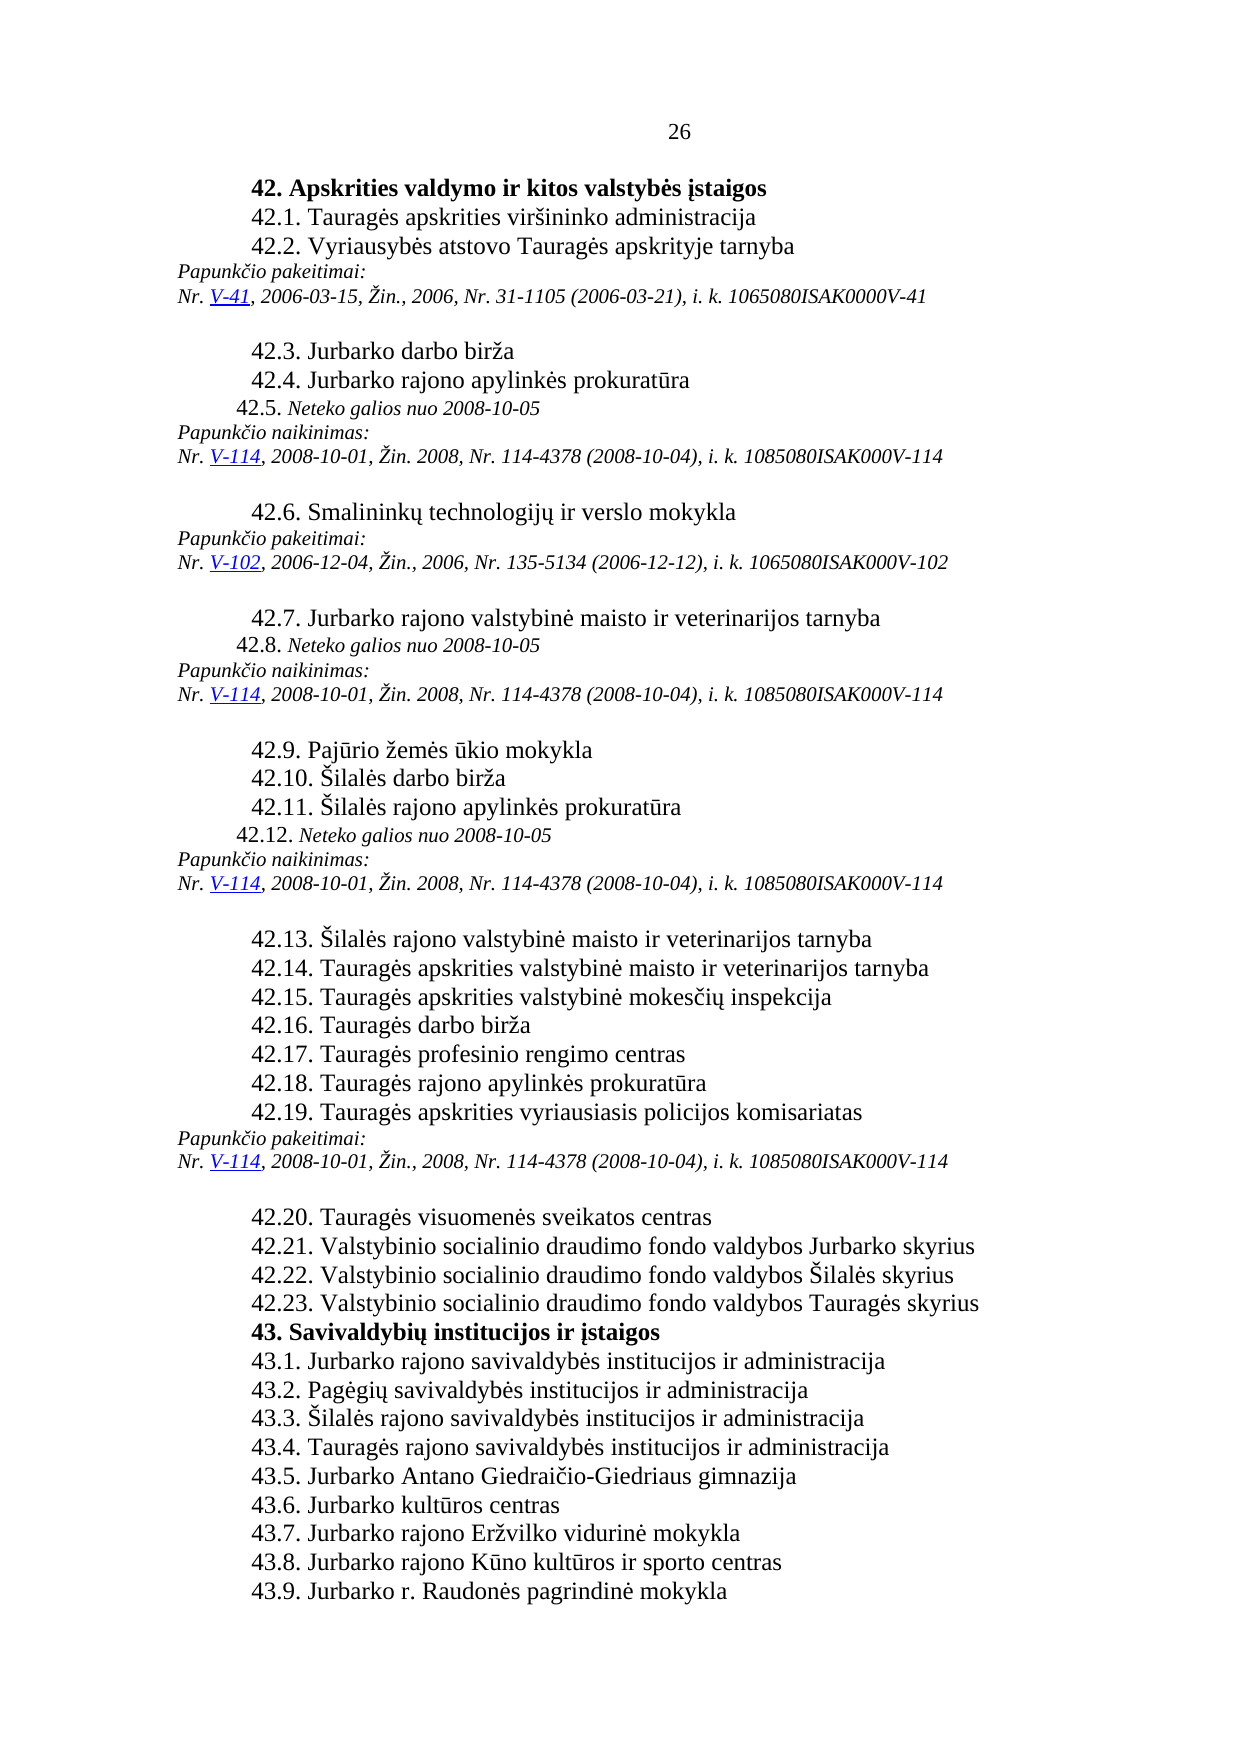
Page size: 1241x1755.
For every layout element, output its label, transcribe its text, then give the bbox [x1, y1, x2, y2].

text Nr. V-102, 2006-12-04, Žin., 2006, Nr. 135-5134 (2006-12-12), i. k. 1065080ISAK000V-102 [177, 550, 1181, 574]
text Papunkčio naikinimas: [177, 847, 1181, 871]
text 42. Apskrities valdymo ir kitos valstybės įstaigos [177, 173, 1181, 202]
text 42.21. Valstybinio socialinio draudimo fondo valdybos Jurbarko skyrius [177, 1231, 1181, 1260]
text 43.5. Jurbarko Antano Giedraičio-Giedriaus gimnazija [177, 1461, 1181, 1490]
text 42.6. Smalininkų technologijų ir verslo mokykla [177, 497, 1181, 526]
text 42.18. Tauragės rajono apylinkės prokuratūra [177, 1068, 1181, 1097]
text 42.7. Jurbarko rajono valstybinė maisto ir veterinarijos tarnyba [177, 603, 1181, 631]
text Nr. V-41, 2006-03-15, Žin., 2006, Nr. 31-1105 (2006-03-21), i. k. 1065080ISAK0000V-41 [177, 283, 1181, 308]
text Nr. V-114, 2008-10-01, Žin. 2008, Nr. 114-4378 (2008-10-04), i. k. 1085080ISAK000V-114 [177, 871, 1181, 895]
text 42.16. Tauragės darbo birža [177, 1010, 1181, 1039]
text 42.10. Šilalės darbo birža [177, 763, 1181, 792]
text 43.2. Pagėgių savivaldybės institucijos ir administracija [177, 1375, 1181, 1403]
text 42.1. Tauragės apskrities viršininko administracija [177, 202, 1181, 231]
text Papunkčio naikinimas: [177, 658, 1181, 682]
text 42.20. Tauragės visuomenės sveikatos centras [177, 1202, 1181, 1231]
text Nr. V-114, 2008-10-01, Žin., 2008, Nr. 114-4378 (2008-10-04), i. k. 1085080ISAK000V-114 [177, 1149, 1181, 1173]
text 43.4. Tauragės rajono savivaldybės institucijos ir administracija [177, 1432, 1181, 1461]
text Papunkčio naikinimas: [177, 420, 1181, 444]
text 43.1. Jurbarko rajono savivaldybės institucijos ir administracija [177, 1346, 1181, 1375]
text Nr. V-114, 2008-10-01, Žin. 2008, Nr. 114-4378 (2008-10-04), i. k. 1085080ISAK000V-114 [177, 682, 1181, 706]
text 43. Savivaldybių institucijos ir įstaigos [177, 1317, 1181, 1346]
text 42.17. Tauragės profesinio rengimo centras [177, 1039, 1181, 1068]
text 42.4. Jurbarko rajono apylinkės prokuratūra [177, 365, 1181, 394]
text 42.14. Tauragės apskrities valstybinė maisto ir veterinarijos tarnyba [177, 953, 1181, 982]
text 42.13. Šilalės rajono valstybinė maisto ir veterinarijos tarnyba [177, 924, 1181, 953]
text Papunkčio pakeitimai: [177, 259, 1181, 283]
text Papunkčio pakeitimai: [177, 526, 1181, 550]
text 42.15. Tauragės apskrities valstybinė mokesčių inspekcija [177, 982, 1181, 1010]
text 42.5. Neteko galios nuo 2008-10-05 [177, 394, 1181, 420]
text 43.8. Jurbarko rajono Kūno kultūros ir sporto centras [177, 1547, 1181, 1576]
text 42.8. Neteko galios nuo 2008-10-05 [177, 631, 1181, 658]
text 43.6. Jurbarko kultūros centras [177, 1490, 1181, 1518]
text 42.3. Jurbarko darbo birža [177, 336, 1181, 365]
text 42.22. Valstybinio socialinio draudimo fondo valdybos Šilalės skyrius [177, 1260, 1181, 1288]
text 42.11. Šilalės rajono apylinkės prokuratūra [177, 792, 1181, 821]
text 42.2. Vyriausybės atstovo Tauragės apskrityje tarnyba [177, 231, 1181, 259]
text 42.9. Pajūrio žemės ūkio mokykla [177, 735, 1181, 763]
text Papunkčio pakeitimai: [177, 1125, 1181, 1149]
text Nr. V-114, 2008-10-01, Žin. 2008, Nr. 114-4378 (2008-10-04), i. k. 1085080ISAK000V-114 [177, 444, 1181, 468]
text 43.9. Jurbarko r. Raudonės pagrindinė mokykla [177, 1576, 1181, 1605]
text 42.19. Tauragės apskrities vyriausiasis policijos komisariatas [177, 1097, 1181, 1125]
text 42.12. Neteko galios nuo 2008-10-05 [177, 821, 1181, 847]
text 43.7. Jurbarko rajono Eržvilko vidurinė mokykla [177, 1518, 1181, 1547]
text 42.23. Valstybinio socialinio draudimo fondo valdybos Tauragės skyrius [177, 1288, 1181, 1317]
text 43.3. Šilalės rajono savivaldybės institucijos ir administracija [177, 1403, 1181, 1432]
